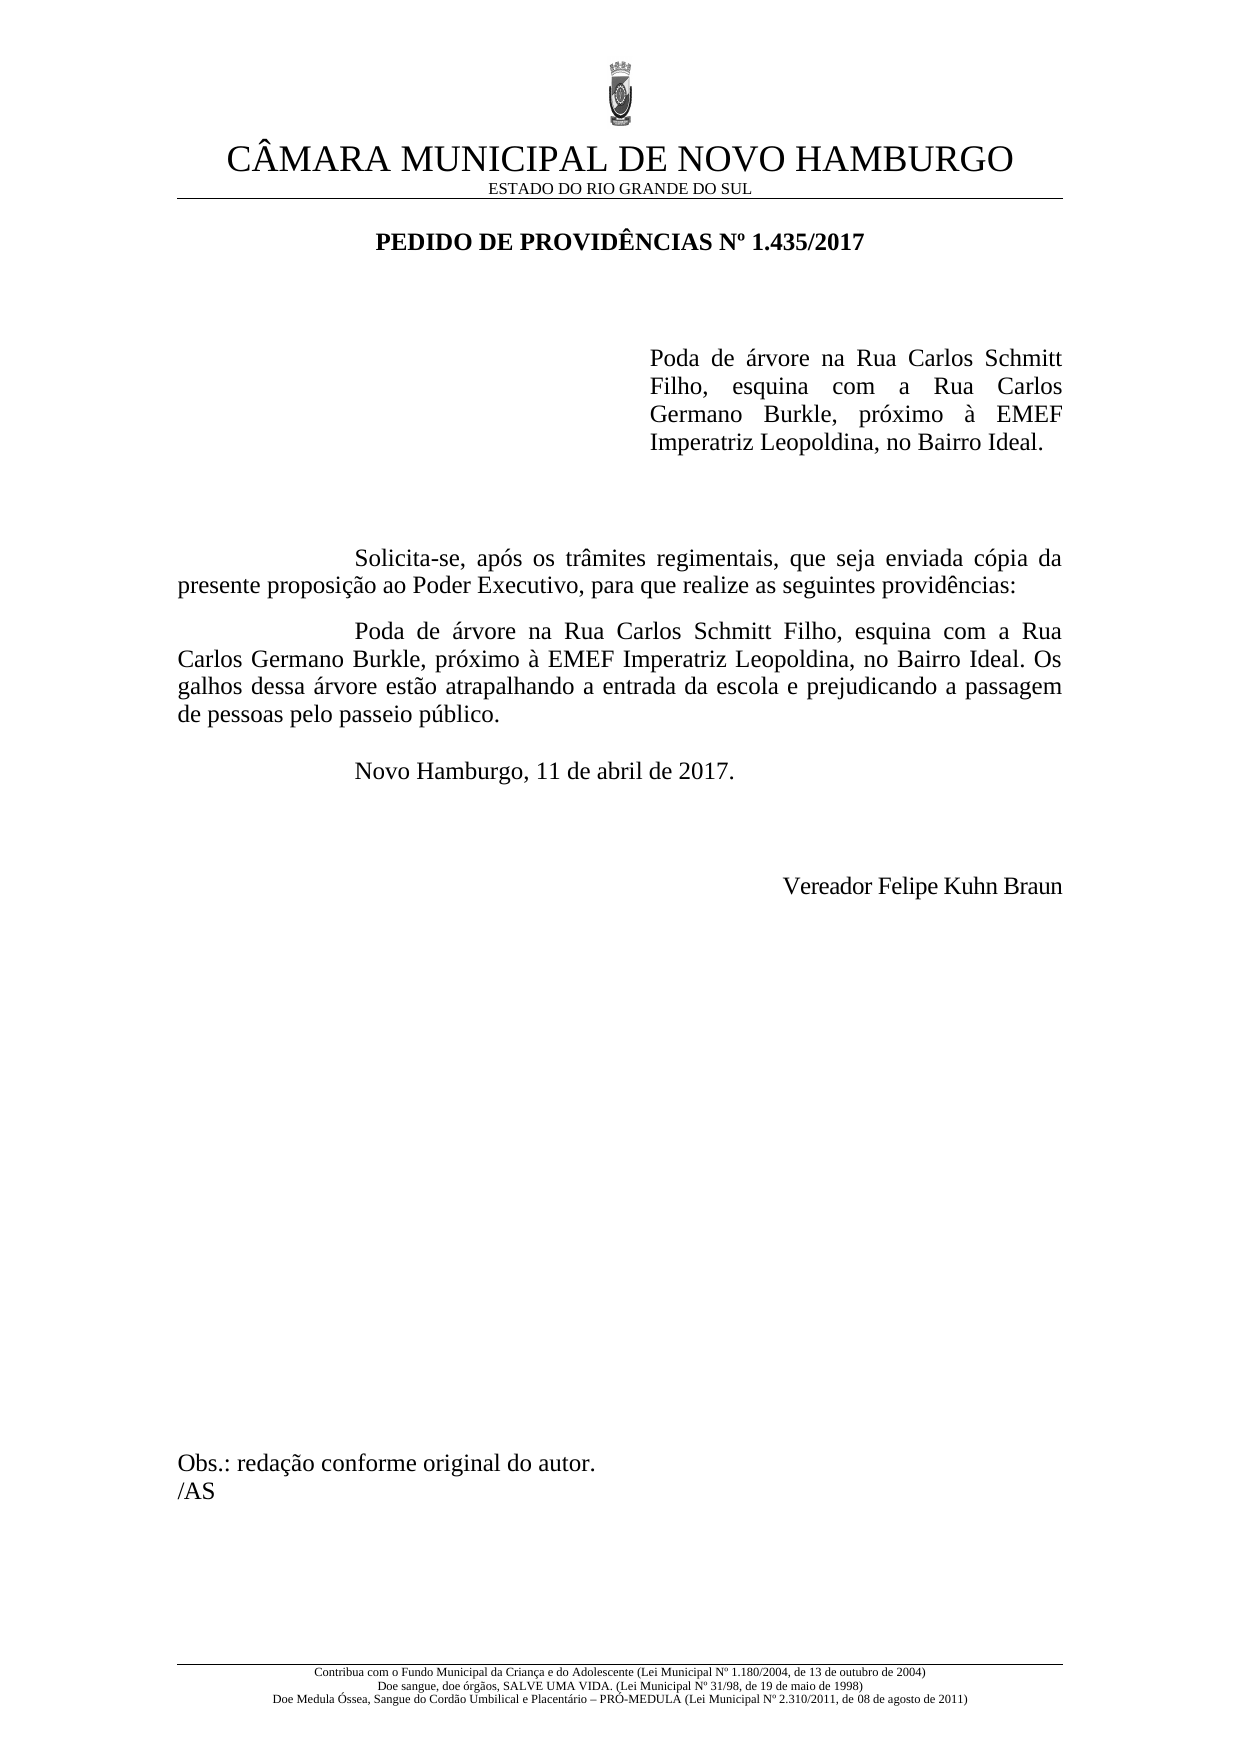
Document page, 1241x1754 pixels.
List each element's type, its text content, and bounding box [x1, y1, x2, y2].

text /AS [177, 1477, 1063, 1505]
text Solicita-se, após os trâmites regimentais, que seja enviada cópia da presente proposição ao Poder Executivo, para que realize as seguintes providências: [177, 544, 1063, 599]
text Poda de árvore na Rua Carlos Schmitt Filho, esquina com a Rua Carlos Germano Burkle, próximo à EMEF Imperatriz Leopoldina, no Bairro Ideal. Os galhos dessa árvore estão atrapalhando a entrada da escola e prejudicando a passagem de pessoas pelo passeio público. [177, 617, 1063, 728]
text Poda de árvore na Rua Carlos Schmitt Filho, esquina com a Rua Carlos Germano Burkle, próximo à EMEF Imperatriz Leopoldina, no Bairro Ideal. [649, 344, 1063, 455]
text Vereador Felipe Kuhn Braun [177, 872, 1063, 899]
text Novo Hamburgo, 11 de abril de 2017. [177, 757, 1063, 785]
text PEDIDO DE PROVIDÊNCIAS Nº 1.435/2017 [177, 228, 1063, 256]
text Obs.: redação conforme original do autor. [177, 1449, 1063, 1477]
